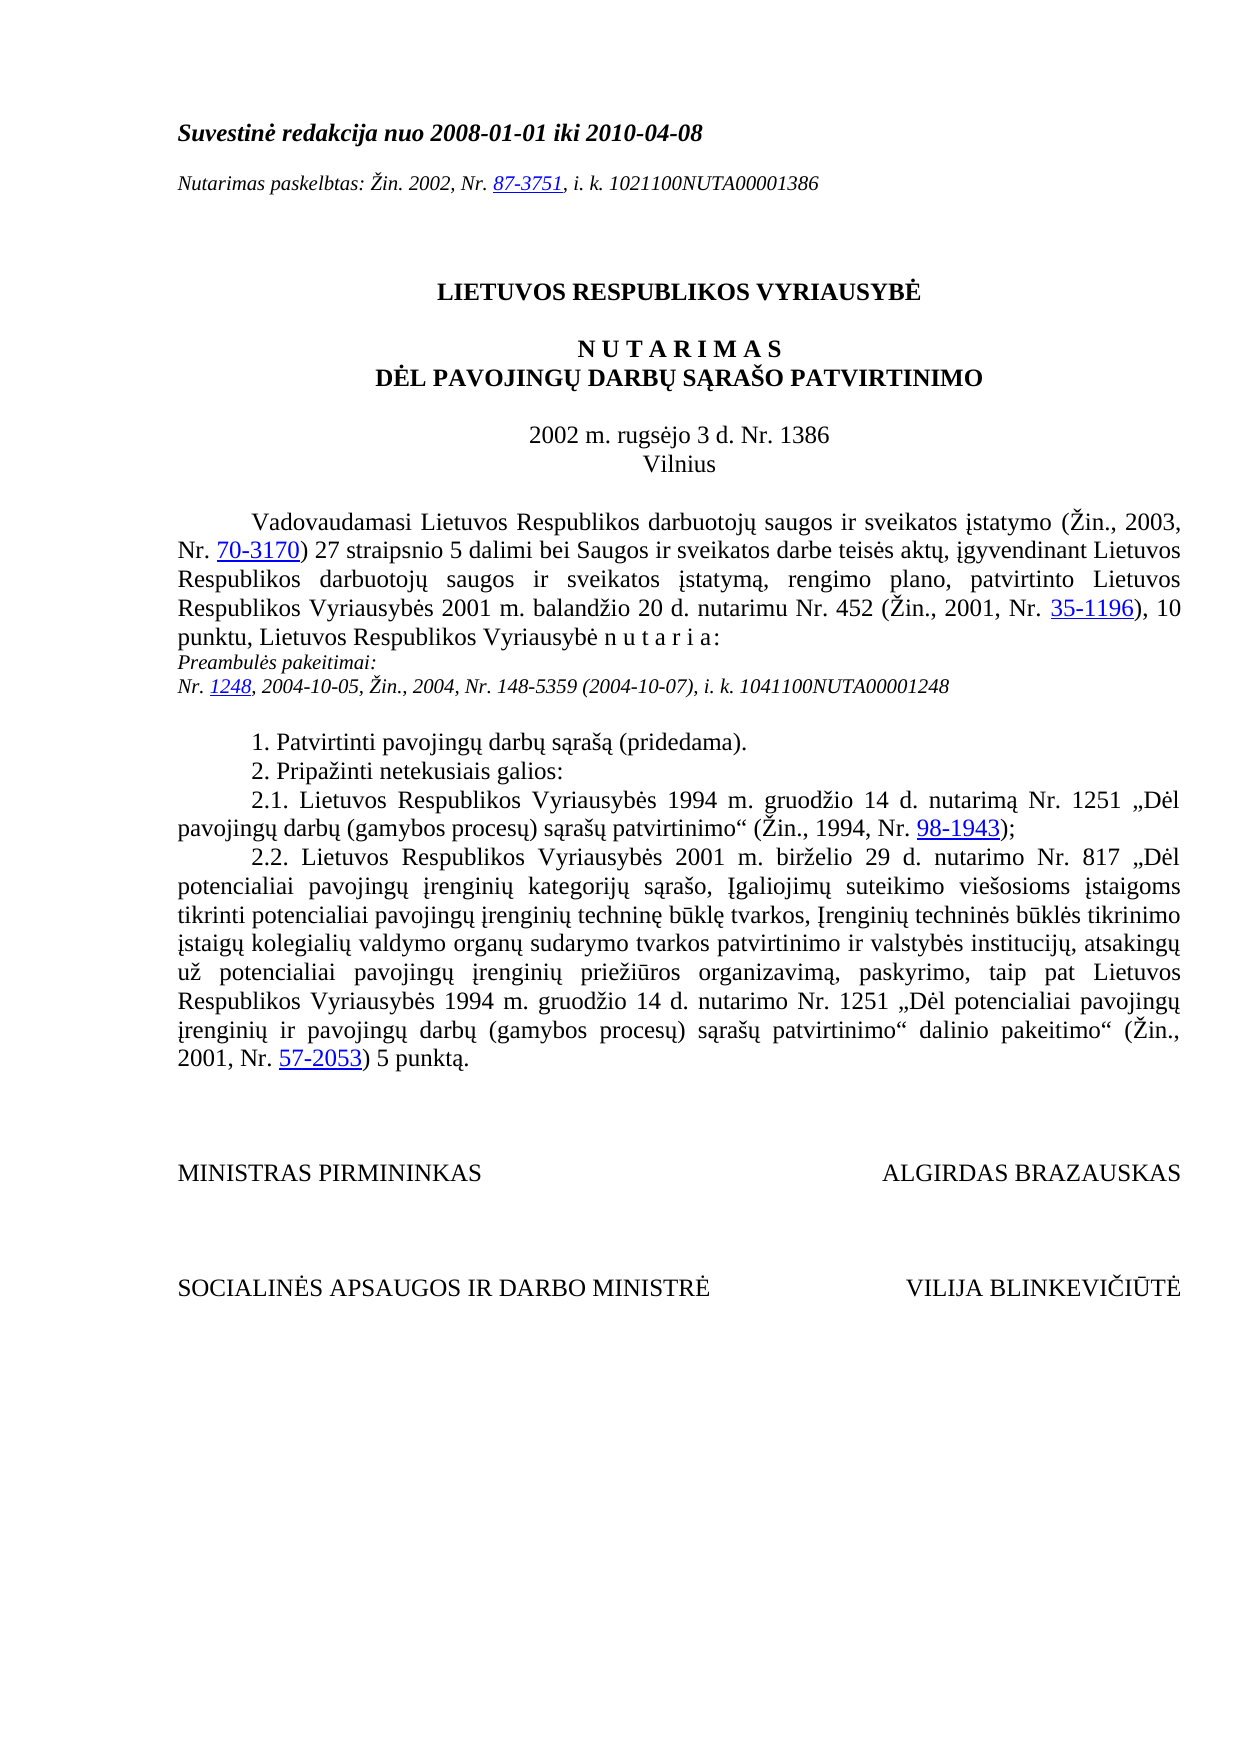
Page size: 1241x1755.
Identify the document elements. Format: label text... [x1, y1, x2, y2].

text Vilnius [177, 449, 1181, 478]
text Nr. 1248, 2004-10-05, Žin., 2004, Nr. 148-5359 (2004-10-07), i. k. 1041100NUTA00001248 [177, 674, 1181, 698]
text Suvestinė redakcija nuo 2008-01-01 iki 2010-04-08 [177, 118, 1181, 147]
text LIETUVOS RESPUBLIKOS VYRIAUSYBĖ [177, 277, 1181, 305]
text N U T A R I M A S [177, 334, 1181, 363]
text DĖL PAVOJINGŲ DARBŲ SĄRAŠO PATVIRTINIMO [177, 363, 1181, 392]
text SOCIALINĖS APSAUGOS IR DARBO MINISTRĖ VILIJA BLINKEVIČIŪTĖ [177, 1273, 1181, 1302]
text 2.1. Lietuvos Respublikos Vyriausybės 1994 m. gruodžio 14 d. nutarimą Nr. 1251 „Dėl pavojingų darbų (gamybos procesų) sąrašų patvirtinimo“ (Žin., 1994, Nr. 98-1943); [177, 785, 1181, 842]
text Preambulės pakeitimai: [177, 650, 1181, 674]
text 2002 m. rugsėjo 3 d. Nr. 1386 [177, 420, 1181, 449]
text Nutarimas paskelbtas: Žin. 2002, Nr. 87-3751, i. k. 1021100NUTA00001386 [177, 171, 1181, 195]
text 2. Pripažinti netekusiais galios: [177, 756, 1181, 785]
text Vadovaudamasi Lietuvos Respublikos darbuotojų saugos ir sveikatos įstatymo (Žin., 2003, Nr. 70-3170) 27 straipsnio 5 dalimi bei Saugos ir sveikatos darbe teisės aktų, įgyvendinant Lietuvos Respublikos darbuotojų saugos ir sveikatos įstatymą, rengimo plano, patvirtinto Lietuvos Respublikos Vyriausybės 2001 m. balandžio 20 d. nutarimu Nr. 452 (Žin., 2001, Nr. 35-1196), 10 punktu, Lietuvos Respublikos Vyriausybė nutaria: [177, 507, 1181, 650]
text 1. Patvirtinti pavojingų darbų sąrašą (pridedama). [177, 727, 1181, 756]
text MINISTRAS PIRMININKAS ALGIRDAS BRAZAUSKAS [177, 1158, 1181, 1187]
text 2.2. Lietuvos Respublikos Vyriausybės 2001 m. birželio 29 d. nutarimo Nr. 817 „Dėl potencialiai pavojingų įrenginių kategorijų sąrašo, Įgaliojimų suteikimo viešosioms įstaigoms tikrinti potencialiai pavojingų įrenginių techninę būklę tvarkos, Įrenginių techninės būklės tikrinimo įstaigų kolegialių valdymo organų sudarymo tvarkos patvirtinimo ir valstybės institucijų, atsakingų už potencialiai pavojingų įrenginių priežiūros organizavimą, paskyrimo, taip pat Lietuvos Respublikos Vyriausybės 1994 m. gruodžio 14 d. nutarimo Nr. 1251 „Dėl potencialiai pavojingų įrenginių ir pavojingų darbų (gamybos procesų) sąrašų patvirtinimo“ dalinio pakeitimo“ (Žin., 2001, Nr. 57-2053) 5 punktą. [177, 842, 1181, 1072]
